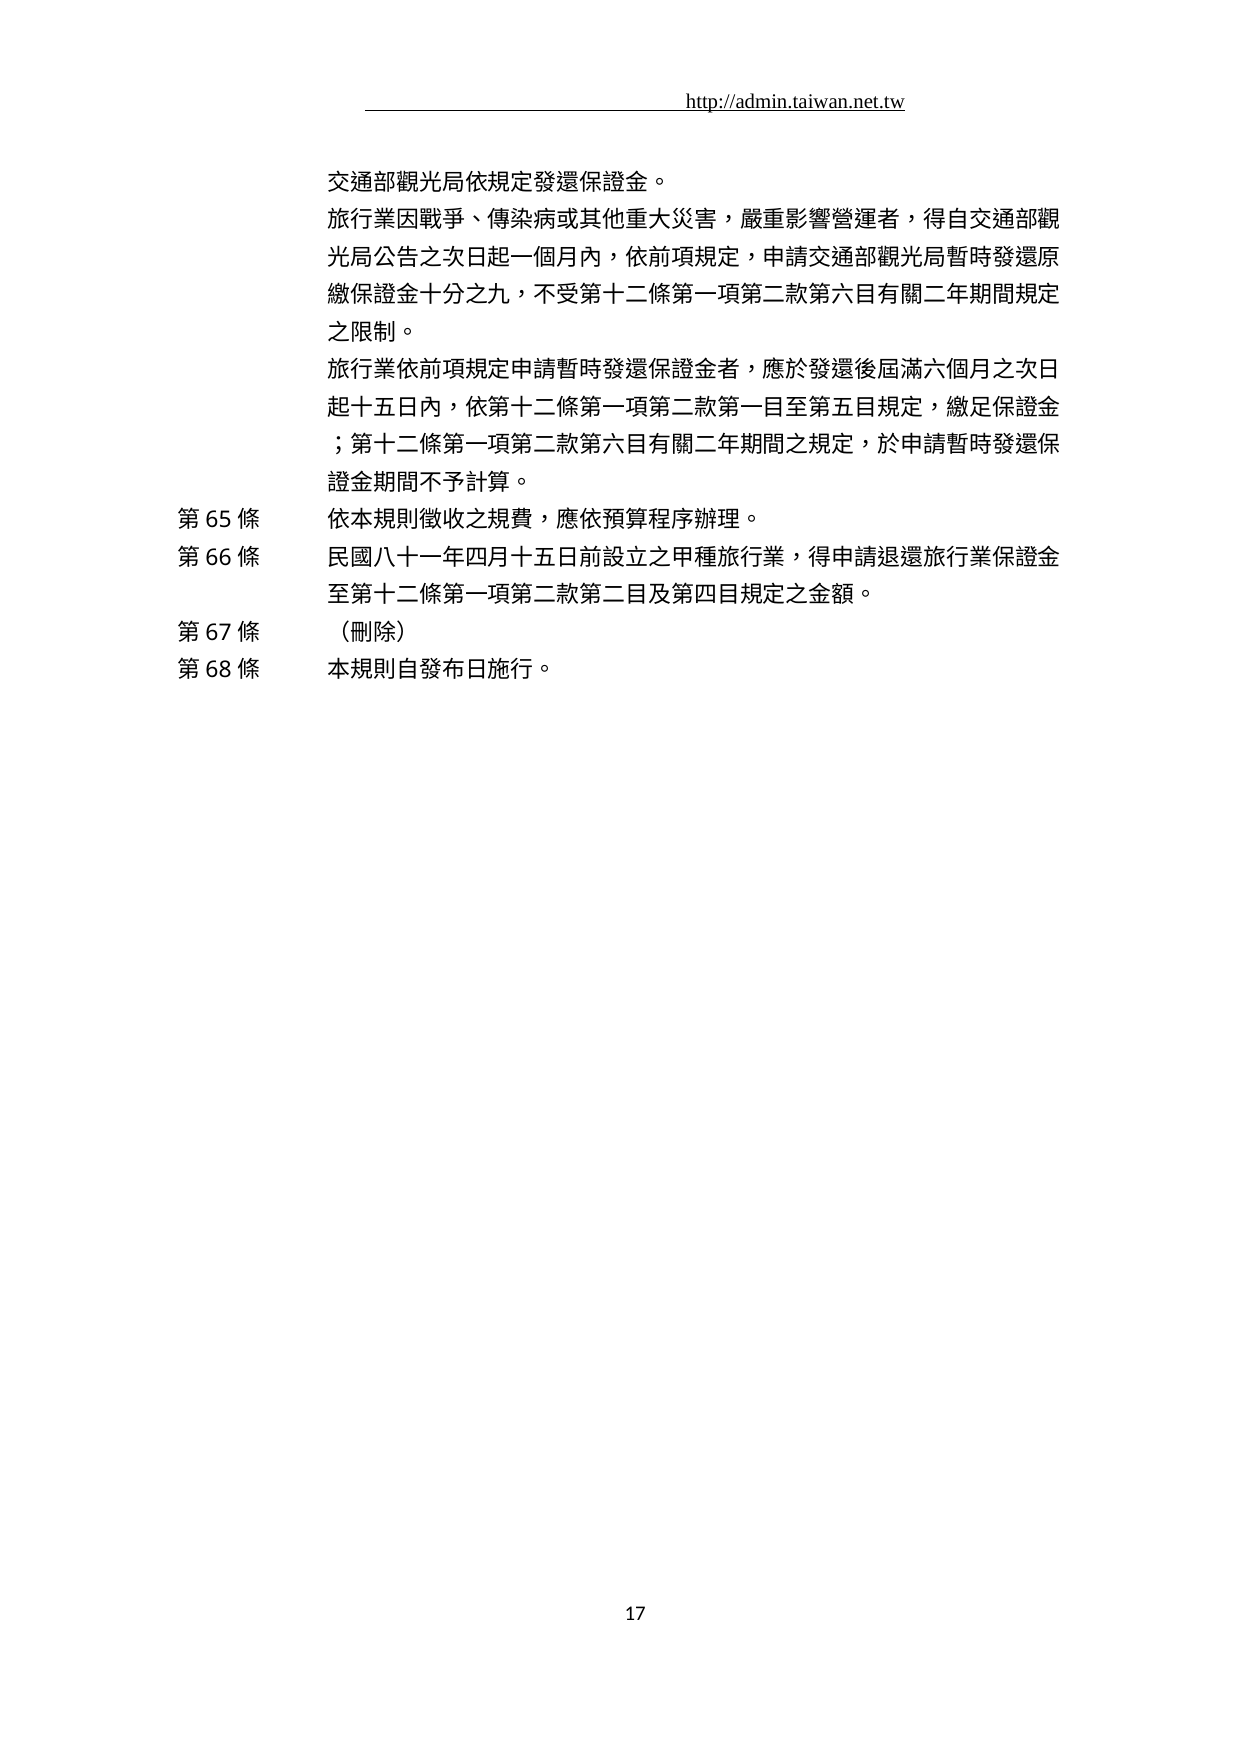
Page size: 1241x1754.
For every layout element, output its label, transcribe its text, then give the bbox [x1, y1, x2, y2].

text 第 66 條 民國八十一年四月十五日前設立之甲種旅行業，得申請退還旅行業保證金 [177, 536, 1092, 574]
text 旅行業因戰爭、傳染病或其他重大災害，嚴重影響營運者，得自交通部觀 [327, 199, 1092, 236]
text ；第十二條第一項第二款第六目有關二年期間之規定，於申請暫時發還保 [327, 424, 1092, 461]
text 交通部觀光局依規定發還保證金。 [327, 161, 1092, 199]
text 第 65 條 依本規則徵收之規費，應依預算程序辦理。 [177, 499, 1092, 536]
text 光局公告之次日起一個月內，依前項規定，申請交通部觀光局暫時發還原 [327, 236, 1092, 274]
text 證金期間不予計算。 [327, 461, 1092, 499]
text 繳保證金十分之九，不受第十二條第一項第二款第六目有關二年期間規定 [327, 274, 1092, 311]
text 至第十二條第一項第二款第二目及第四目規定之金額。 [277, 574, 1092, 611]
text 第 67 條 （刪除） [177, 611, 1092, 649]
text 旅行業依前項規定申請暫時發還保證金者，應於發還後屆滿六個月之次日 [327, 349, 1092, 386]
text 起十五日內，依第十二條第一項第二款第一目至第五目規定，繳足保證金 [327, 386, 1092, 424]
text 之限制。 [327, 311, 1092, 349]
text 第 68 條 本規則自發布日施行。 [177, 649, 1092, 724]
